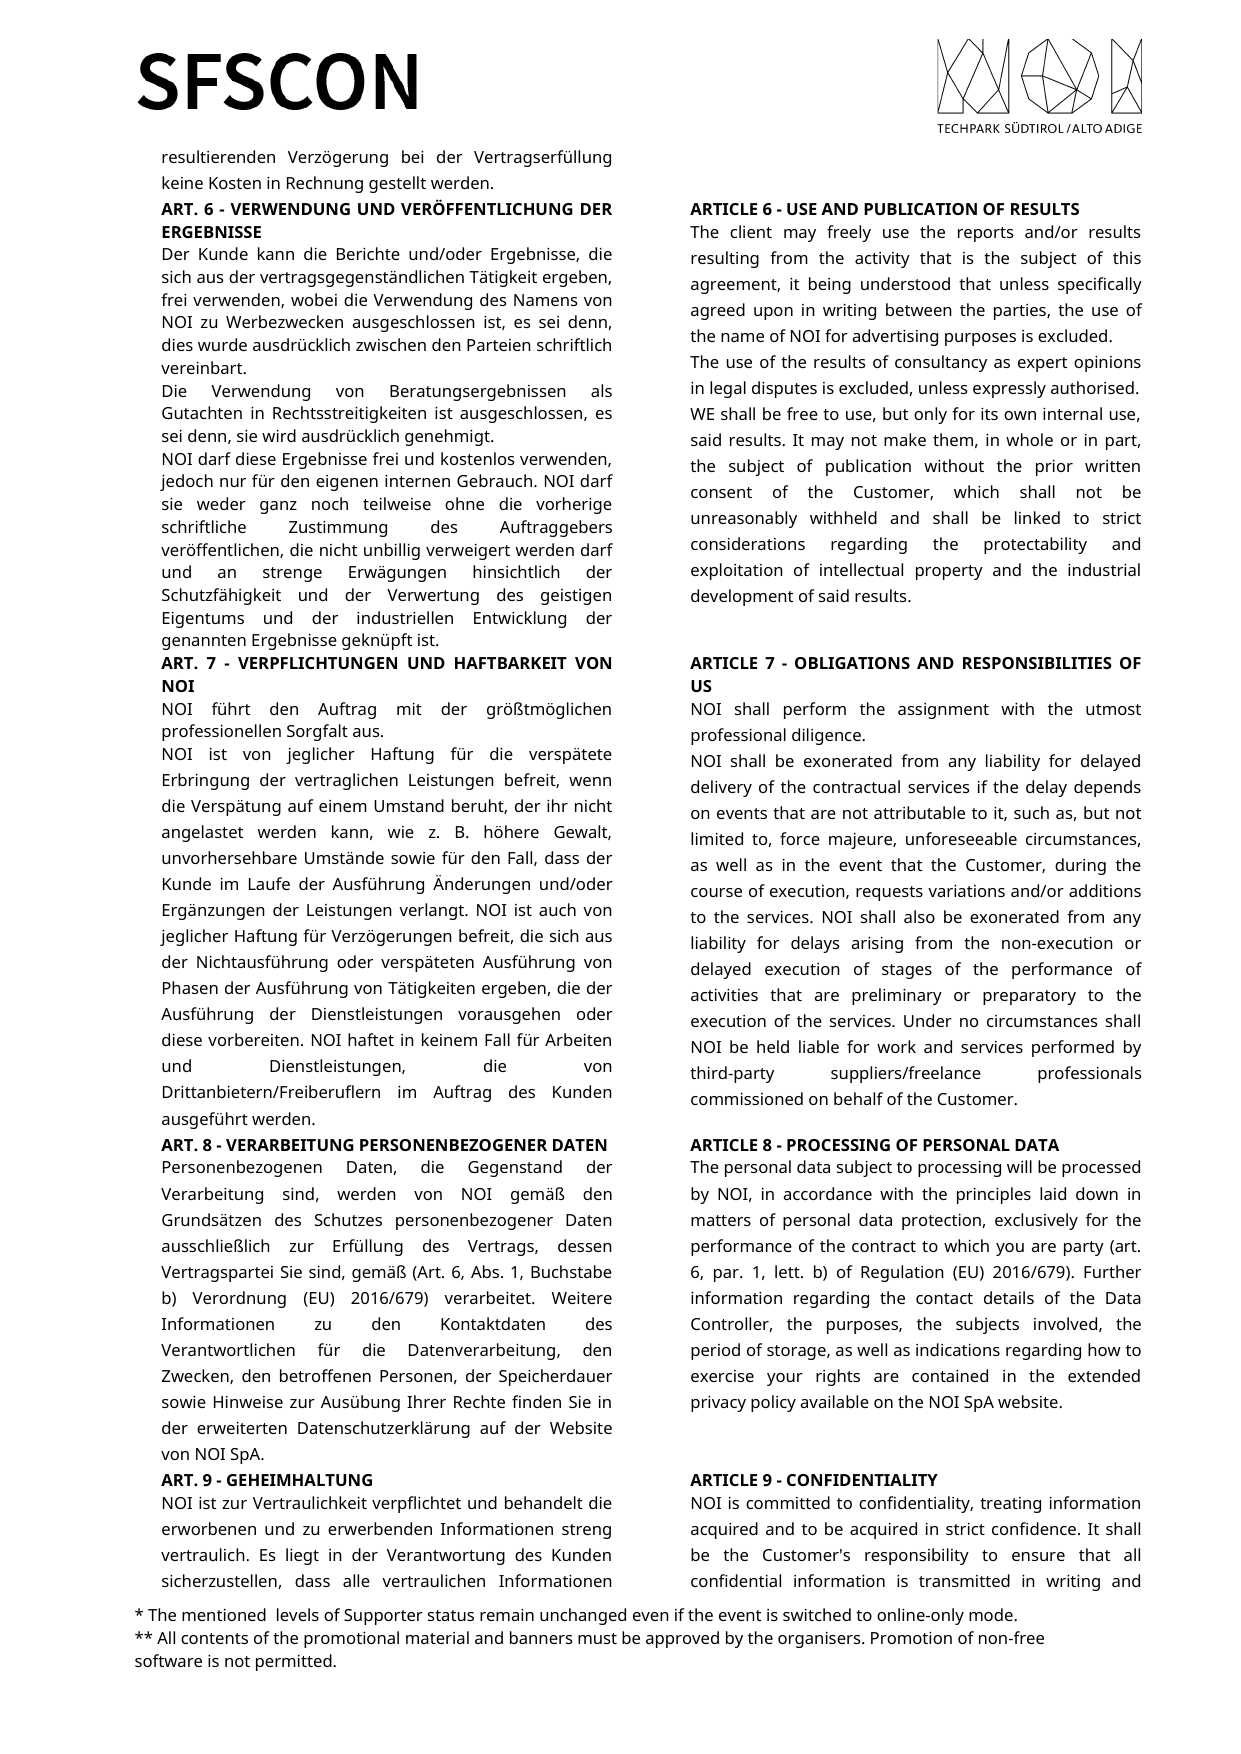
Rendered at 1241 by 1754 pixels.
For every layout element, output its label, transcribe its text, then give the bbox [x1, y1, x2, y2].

table_cell ART. 7 - VERPFLICHTUNGEN UND HAFTBARKEIT VON NOI NOI führt den Auftrag mit der größtmöglichen professionellen Sorgfalt aus. NOI ist von jeglicher Haftung für die verspätete Erbringung der vertraglichen Leistungen befreit, wenn die Verspätung auf einem Umstand beruht, der ihr nicht angelastet werden kann, wie z. B. höhere Gewalt, unvorhersehbare Umstände sowie für den Fall, dass der Kunde im Laufe der Ausführung Änderungen und/oder Ergänzungen der Leistungen verlangt. NOI ist auch von jeglicher Haftung für Verzögerungen befreit, die sich aus der Nichtausführung oder verspäteten Ausführung von Phasen der Ausführung von Tätigkeiten ergeben, die der Ausführung der Dienstleistungen vorausgehen oder diese vorbereiten. NOI haftet in keinem Fall für Arbeiten und Dienstleistungen, die von Drittanbietern/Freiberuflern im Auftrag des Kunden ausgeführt werden. [150, 652, 624, 1133]
table_cell [624, 652, 679, 1133]
table_cell resultierenden Verzögerung bei der Vertragserfüllung keine Kosten in Rechnung gestellt werden. [150, 145, 624, 198]
table_cell ARTICLE 6 - USE AND PUBLICATION OF RESULTS The client may freely use the reports and/or results resulting from the activity that is the subject of this agreement, it being understood that unless specifically agreed upon in writing between the parties, the use of the name of NOI for advertising purposes is excluded. The use of the results of consultancy as expert opinions in legal disputes is excluded, unless expressly authorised. WE shall be free to use, but only for its own internal use, said results. It may not make them, in whole or in part, the subject of publication without the prior written consent of the Customer, which shall not be unreasonably withheld and shall be linked to strict considerations regarding the protectability and exploitation of intellectual property and the industrial development of said results. [679, 198, 1153, 652]
table_cell ARTICLE 9 - CONFIDENTIALITY NOI is committed to confidentiality, treating information acquired and to be acquired in strict confidence. It shall be the Customer's responsibility to ensure that all confidential information is transmitted in writing and [679, 1469, 1153, 1592]
table_cell ARTICLE 8 - PROCESSING OF PERSONAL DATA The personal data subject to processing will be processed by NOI, in accordance with the principles laid down in matters of personal data protection, exclusively for the performance of the contract to which you are party (art. 6, par. 1, lett. b) of Regulation (EU) 2016/679). Further information regarding the contact details of the Data Controller, the purposes, the subjects involved, the period of storage, as well as indications regarding how to exercise your rights are contained in the extended privacy policy available on the NOI SpA website. [679, 1134, 1153, 1469]
table_cell ARTICLE 7 - OBLIGATIONS AND RESPONSIBILITIES OF US NOI shall perform the assignment with the utmost professional diligence. NOI shall be exonerated from any liability for delayed delivery of the contractual services if the delay depends on events that are not attributable to it, such as, but not limited to, force majeure, unforeseeable circumstances, as well as in the event that the Customer, during the course of execution, requests variations and/or additions to the services. NOI shall also be exonerated from any liability for delays arising from the non-execution or delayed execution of stages of the performance of activities that are preliminary or preparatory to the execution of the services. Under no circumstances shall NOI be held liable for work and services performed by third-party suppliers/freelance professionals commissioned on behalf of the Customer. [679, 652, 1153, 1133]
table_cell ART. 8 - VERARBEITUNG PERSONENBEZOGENER DATEN Personenbezogenen Daten, die Gegenstand der Verarbeitung sind, werden von NOI gemäß den Grundsätzen des Schutzes personenbezogener Daten ausschließlich zur Erfüllung des Vertrags, dessen Vertragspartei Sie sind, gemäß (Art. 6, Abs. 1, Buchstabe b) Verordnung (EU) 2016/679) verarbeitet. Weitere Informationen zu den Kontaktdaten des Verantwortlichen für die Datenverarbeitung, den Zwecken, den betroffenen Personen, der Speicherdauer sowie Hinweise zur Ausübung Ihrer Rechte finden Sie in der erweiterten Datenschutzerklärung auf der Website von NOI SpA. [150, 1134, 624, 1469]
table_cell [624, 1469, 679, 1592]
table_cell [624, 198, 679, 652]
table_cell [624, 145, 679, 198]
table_cell [679, 145, 1153, 198]
table_cell [624, 1134, 679, 1469]
table_cell ART. 6 - VERWENDUNG UND VERÖFFENTLICHUNG DER ERGEBNISSE Der Kunde kann die Berichte und/oder Ergebnisse, die sich aus der vertragsgegenständlichen Tätigkeit ergeben, frei verwenden, wobei die Verwendung des Namens von NOI zu Werbezwecken ausgeschlossen ist, es sei denn, dies wurde ausdrücklich zwischen den Parteien schriftlich vereinbart. Die Verwendung von Beratungsergebnissen als Gutachten in Rechtsstreitigkeiten ist ausgeschlossen, es sei denn, sie wird ausdrücklich genehmigt. NOI darf diese Ergebnisse frei und kostenlos verwenden, jedoch nur für den eigenen internen Gebrauch. NOI darf sie weder ganz noch teilweise ohne die vorherige schriftliche Zustimmung des Auftraggebers veröffentlichen, die nicht unbillig verweigert werden darf und an strenge Erwägungen hinsichtlich der Schutzfähigkeit und der Verwertung des geistigen Eigentums und der industriellen Entwicklung der genannten Ergebnisse geknüpft ist. [150, 198, 624, 652]
table_cell ART. 9 - GEHEIMHALTUNG NOI ist zur Vertraulichkeit verpflichtet und behandelt die erworbenen und zu erwerbenden Informationen streng vertraulich. Es liegt in der Verantwortung des Kunden sicherzustellen, dass alle vertraulichen Informationen [150, 1469, 624, 1592]
